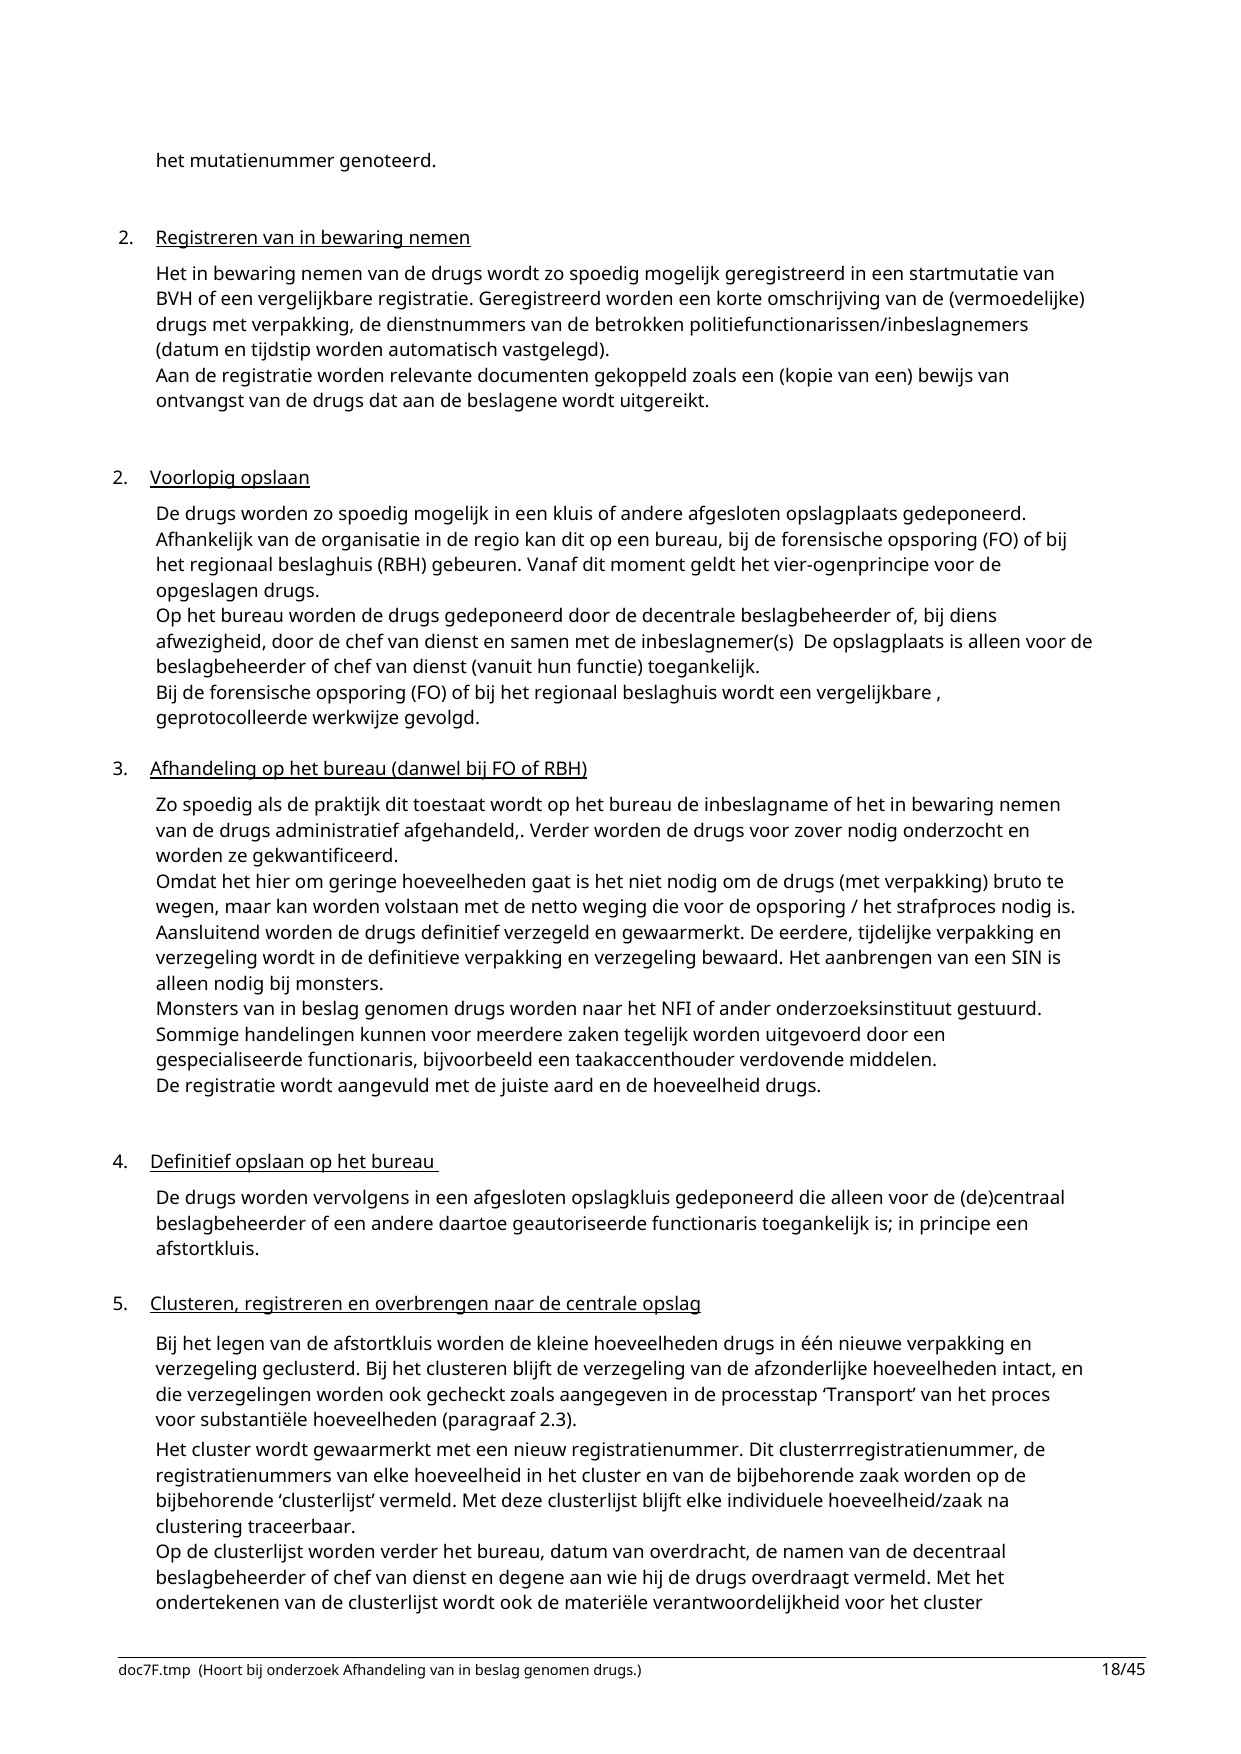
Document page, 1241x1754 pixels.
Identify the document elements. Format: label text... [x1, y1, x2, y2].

text Bij het legen van de afstortkluis worden de kleine hoeveelheden drugs in één nieuwe verpakking en verzegeling geclusterd. Bij het clusteren blijft de verzegeling van de afzonderlijke hoeveelheden intact, en die verzegelingen worden ook gecheckt zoals aangegeven in de processtap ‘Transport’ van het proces voor substantiële hoeveelheden (paragraaf 2.3). [112, 1330, 1093, 1432]
text Het cluster wordt gewaarmerkt met een nieuw registratienummer. Dit clusterrregistratienummer, de registratienummers van elke hoeveelheid in het cluster en van de bijbehorende zaak worden op de bijbehorende ‘clusterlijst’ vermeld. Met deze clusterlijst blijft elke individuele hoeveelheid/zaak na clustering traceerbaar. Op de clusterlijst worden verder het bureau, datum van overdracht, de namen van de decentraal beslagbeheerder of chef van dienst en degene aan wie hij de drugs overdraagt vermeld. Met het ondertekenen van de clusterlijst wordt ook de materiële verantwoordelijkheid voor het cluster [155, 1436, 1093, 1615]
text Monsters van in beslag genomen drugs worden naar het NFI of ander onderzoeksinstituut gestuurd. [156, 996, 1093, 1021]
text De drugs worden vervolgens in een afgesloten opslagkluis gedeponeerd die alleen voor de (de)centraal beslagbeheerder of een andere daartoe geautoriseerde functionaris toegankelijk is; in principe een afstortkluis. [112, 1185, 1093, 1290]
text Aansluitend worden de drugs definitief verzegeld en gewaarmerkt. De eerdere, tijdelijke verpakking en verzegeling wordt in de definitieve verpakking en verzegeling bewaard. Het aanbrengen van een SIN is alleen nodig bij monsters. [156, 919, 1093, 996]
text het mutatienummer genoteerd. [112, 148, 1093, 199]
list Voorlopig opslaan [112, 464, 1093, 490]
text De drugs worden zo spoedig mogelijk in een kluis of andere afgesloten opslagplaats gedeponeerd. Afhankelijk van de organisatie in de regio kan dit op een bureau, bij de forensische opsporing (FO) of bij het regionaal beslaghuis (RBH) gebeuren. Vanaf dit moment geldt het vier-ogenprincipe voor de opgeslagen drugs. Op het bureau worden de drugs gedeponeerd door de decentrale beslagbeheerder of, bij diens afwezigheid, door de chef van dienst en samen met de inbeslagnemer(s) De opslagplaats is alleen voor de beslagbeheerder of chef van dienst (vanuit hun functie) toegankelijk. Bij de forensische opsporing (FO) of bij het regionaal beslaghuis wordt een vergelijkbare , geprotocolleerde werkwijze gevolgd. [112, 500, 1093, 756]
text Zo spoedig als de praktijk dit toestaat wordt op het bureau de inbeslagname of het in bewaring nemen van de drugs administratief afgehandeld,. Verder worden de drugs voor zover nodig onderzocht en worden ze gekwantificeerd. [156, 791, 1093, 868]
list Afhandeling op het bureau (danwel bij FO of RBH) [112, 756, 1093, 781]
text Het in bewaring nemen van de drugs wordt zo spoedig mogelijk geregistreerd in een startmutatie van BVH of een vergelijkbare registratie. Geregistreerd worden een korte omschrijving van de (vermoedelijke) drugs met verpakking, de dienstnummers van de betrokken politiefunctionarissen/inbeslagnemers (datum en tijdstip worden automatisch vastgelegd). Aan de registratie worden relevante documenten gekoppeld zoals een (kopie van een) bewijs van ontvangst van de drugs dat aan de beslagene wordt uitgereikt. [156, 260, 1093, 464]
text 2. Registreren van in bewaring nemen [118, 224, 1093, 250]
text De registratie wordt aangevuld met de juiste aard en de hoeveelheid drugs. [156, 1072, 1093, 1098]
list Clusteren, registreren en overbrengen naar de centrale opslag [112, 1290, 1093, 1316]
text Sommige handelingen kunnen voor meerdere zaken tegelijk worden uitgevoerd door een gespecialiseerde functionaris, bijvoorbeeld een taakaccenthouder verdovende middelen. [156, 1021, 1093, 1072]
list Definitief opslaan op het bureau [112, 1149, 1093, 1174]
text Omdat het hier om geringe hoeveelheden gaat is het niet nodig om de drugs (met verpakking) bruto te wegen, maar kan worden volstaan met de netto weging die voor de opsporing / het strafproces nodig is. [156, 868, 1093, 919]
